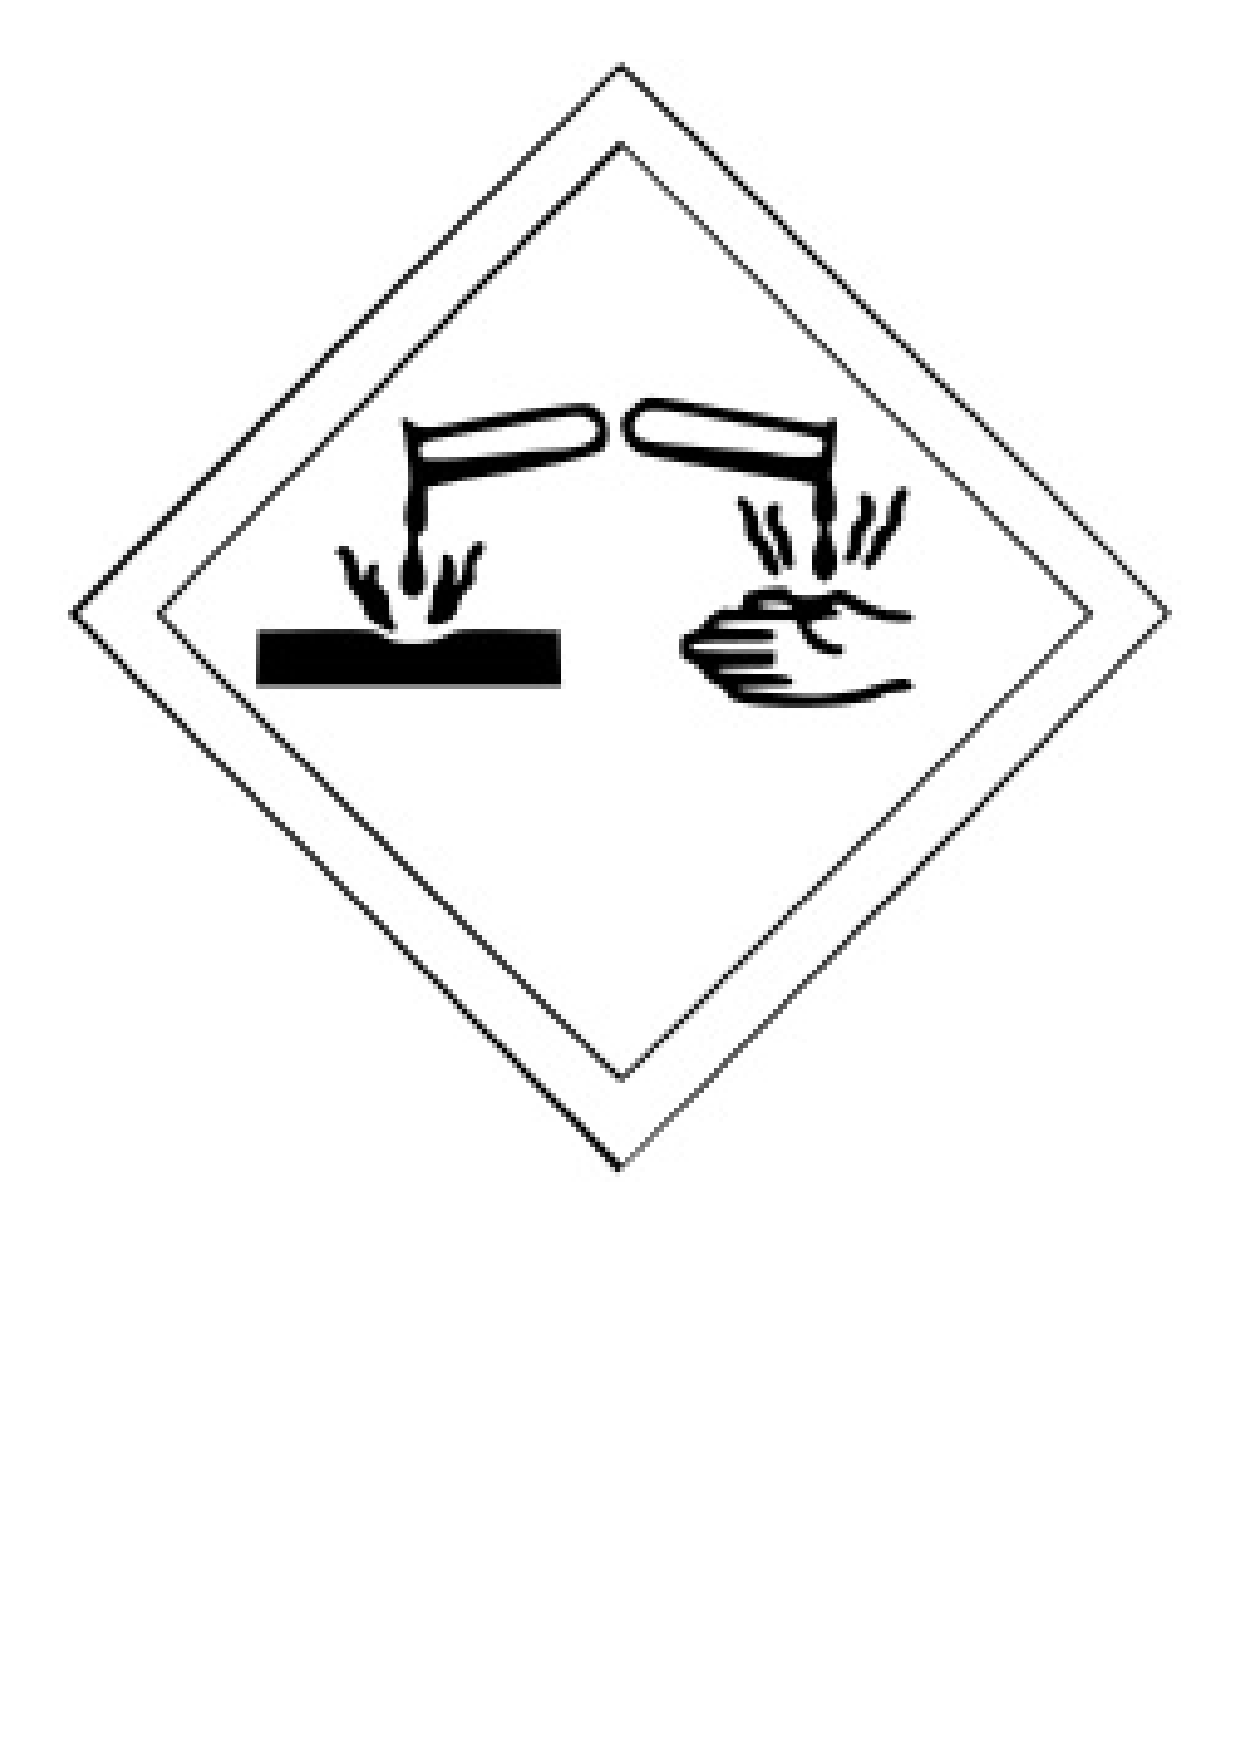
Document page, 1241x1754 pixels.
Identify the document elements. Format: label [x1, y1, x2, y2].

picture [59, 59, 1182, 1182]
